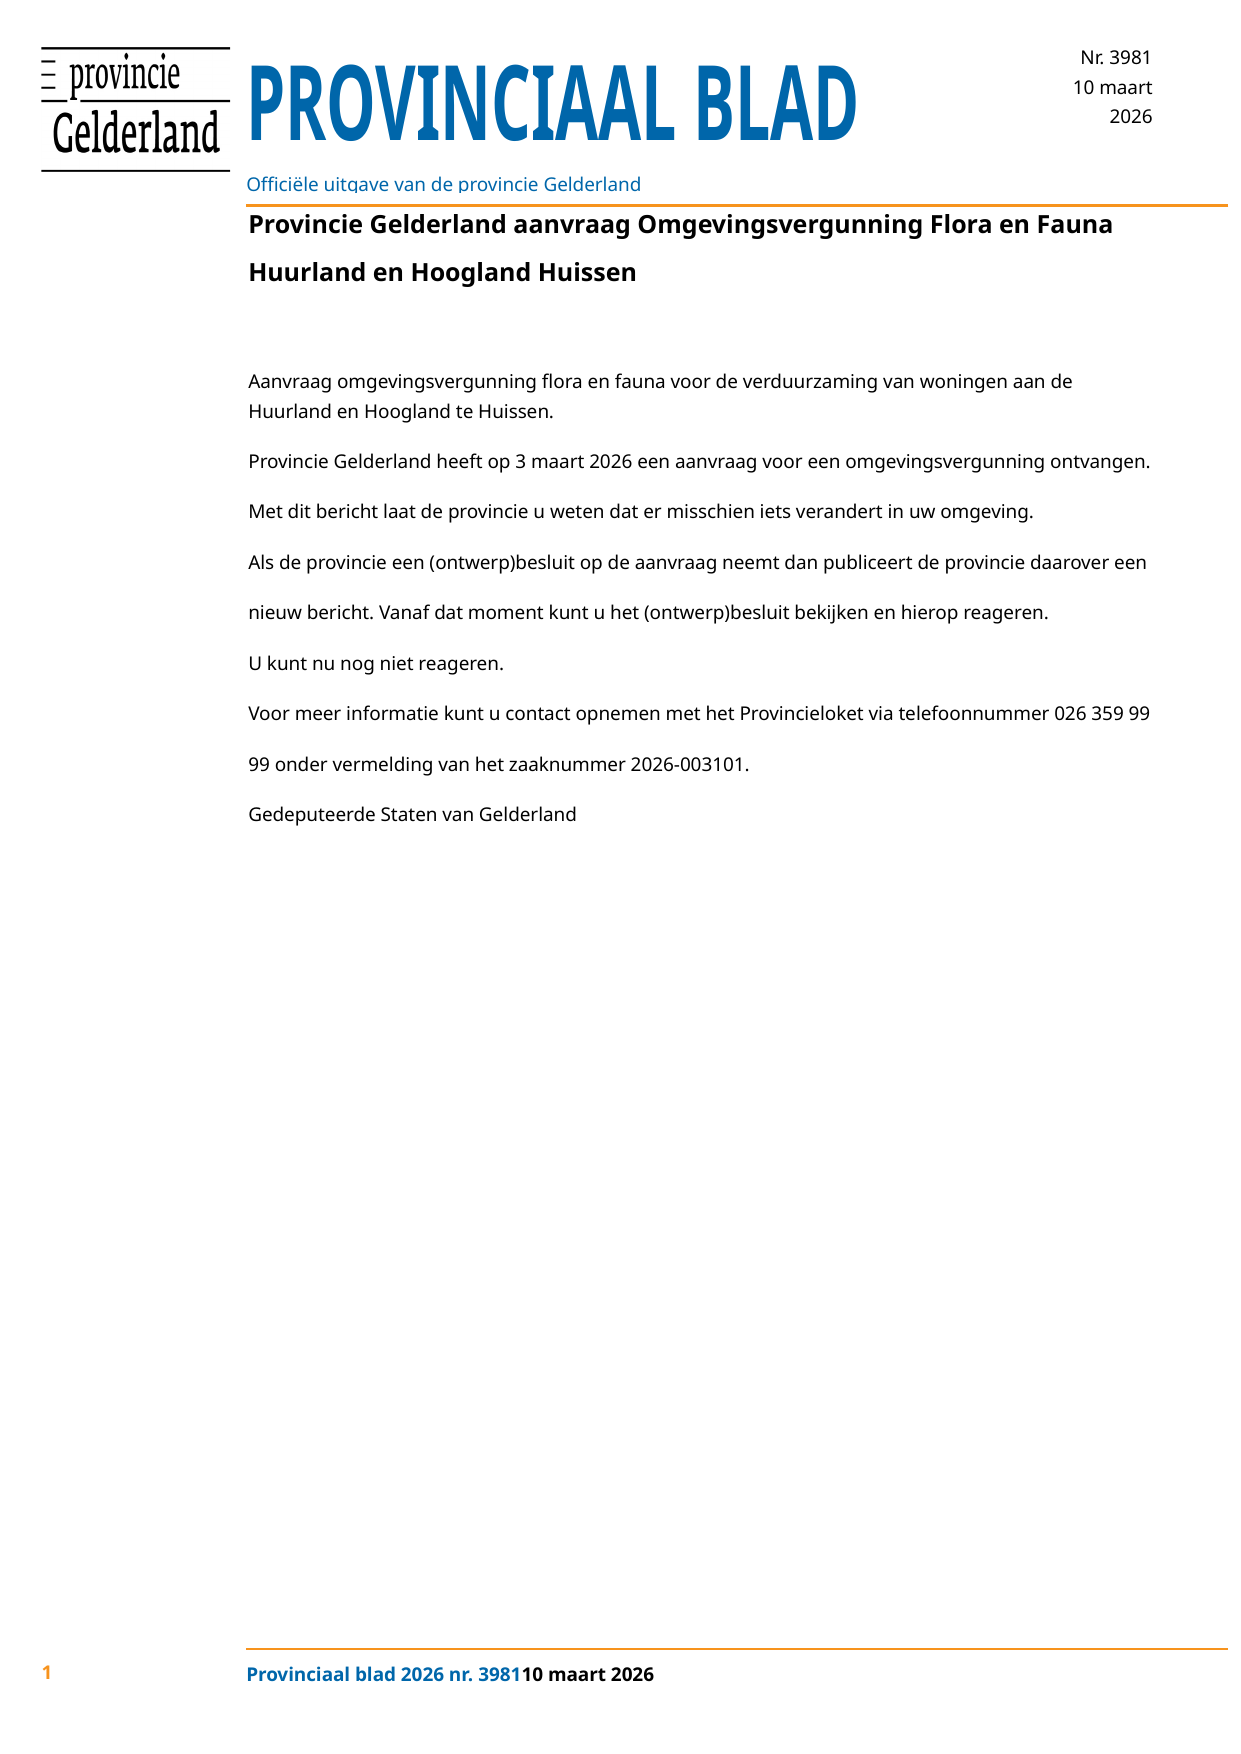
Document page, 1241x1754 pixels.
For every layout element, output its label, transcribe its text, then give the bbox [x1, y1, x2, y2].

picture [41, 47, 231, 172]
text Gedeputeerde Staten van Gelderland [248, 801, 1152, 827]
text Als de provincie een (ontwerp)besluit op de aanvraag neemt dan publiceert de provincie daarover een [248, 549, 1152, 575]
text nieuw bericht. Vanaf dat moment kunt u het (ontwerp)besluit bekijken en hierop reageren. [248, 599, 1152, 625]
text Voor meer informatie kunt u contact opnemen met het Provincieloket via telefoonnummer 026 359 99 [248, 700, 1152, 726]
text Provincie Gelderland aanvraag Omgevingsvergunning Flora en Fauna Huurland en Hoogland Huissen [248, 207, 1152, 288]
text Aanvraag omgevingsvergunning flora en fauna voor de verduurzaming van woningen aan de Huurland en Hoogland te Huissen. [248, 368, 1152, 424]
text U kunt nu nog niet reageren. [248, 650, 1152, 676]
text Met dit bericht laat de provincie u weten dat er misschien iets verandert in uw omgeving. [248, 499, 1152, 524]
text Provincie Gelderland heeft op 3 maart 2026 een aanvraag voor een omgevingsvergunning ontvangen. [248, 448, 1152, 474]
text 99 onder vermelding van het zaaknummer 2026-003101. [248, 751, 1152, 777]
